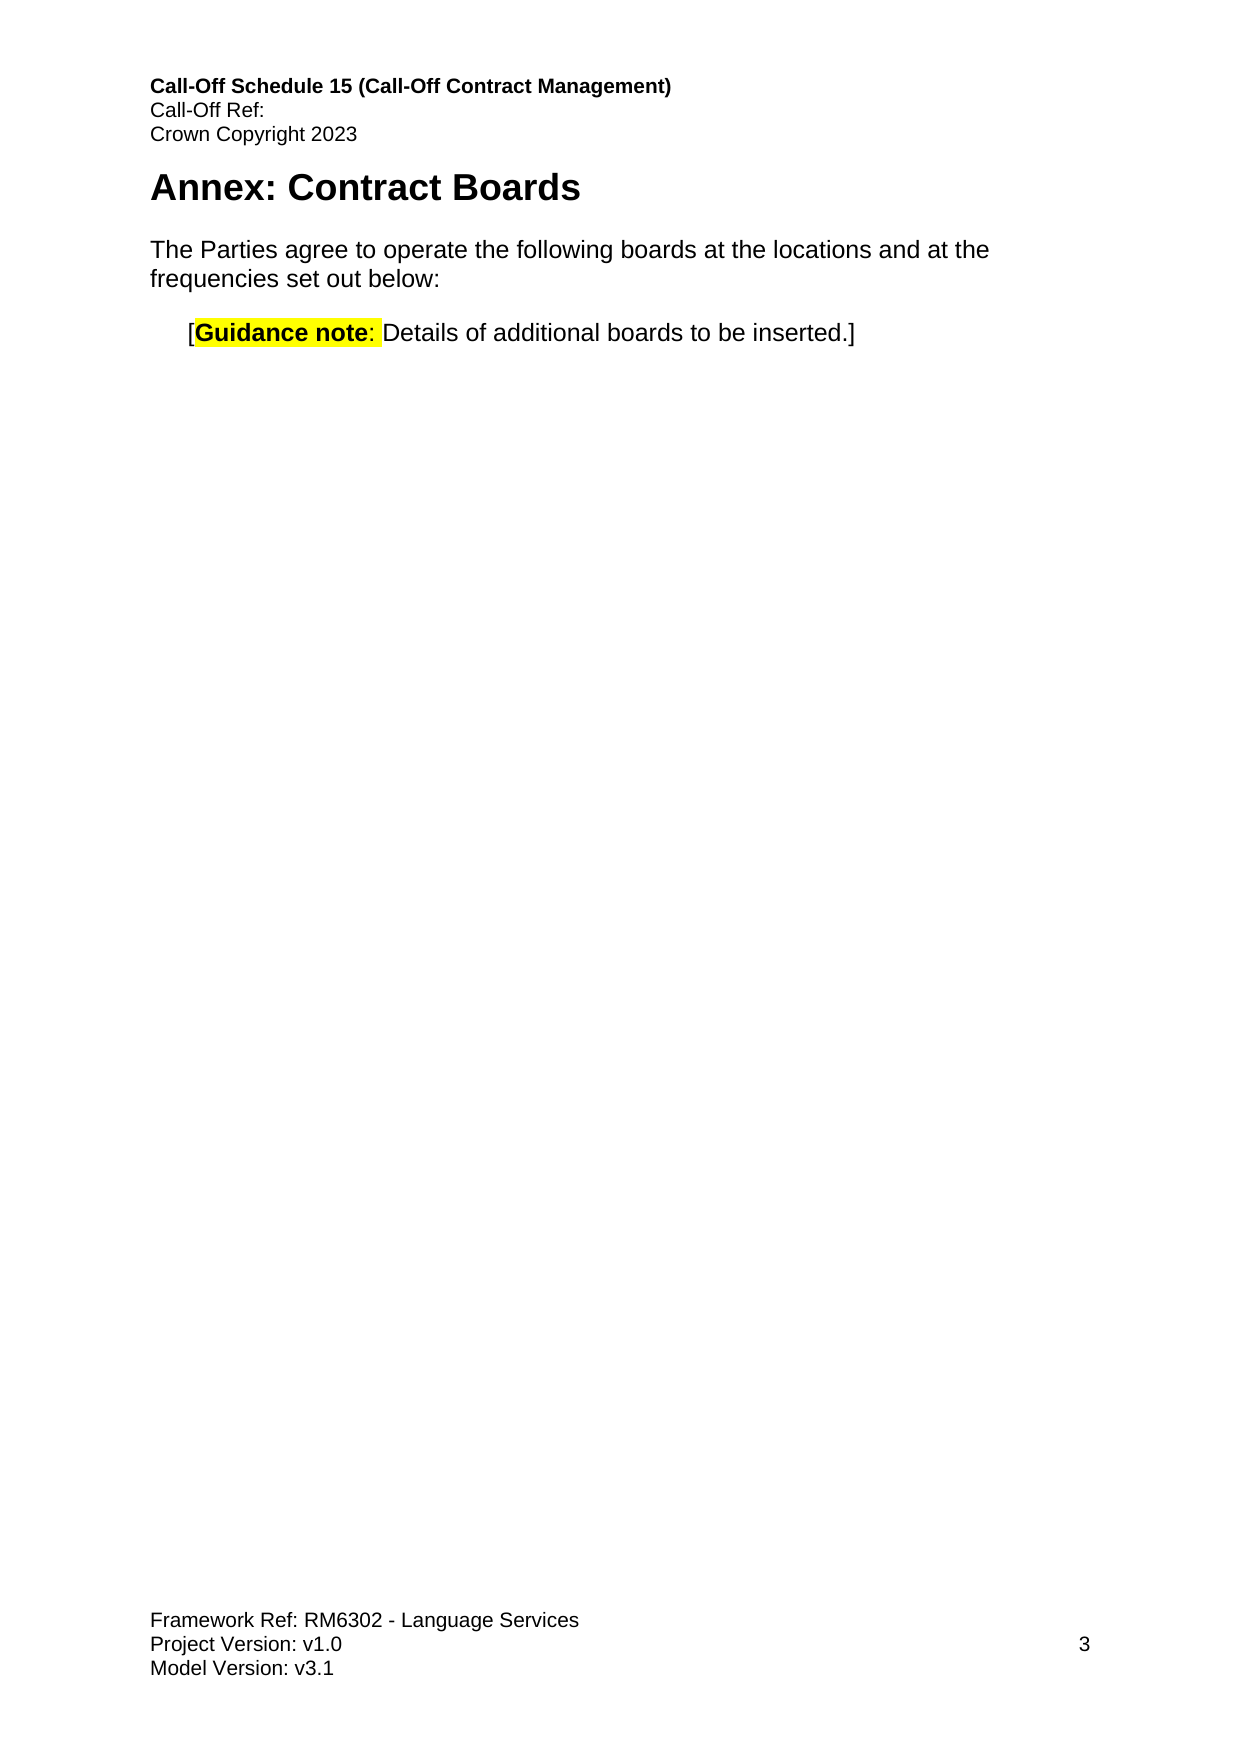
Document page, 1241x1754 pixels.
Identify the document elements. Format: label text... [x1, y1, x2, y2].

text The Parties agree to operate the following boards at the locations and at the frequencies set out below: [150, 235, 1090, 293]
text Annex: Contract Boards [150, 165, 1090, 208]
text [Guidance note: Details of additional boards to be inserted.] [187, 318, 1090, 347]
